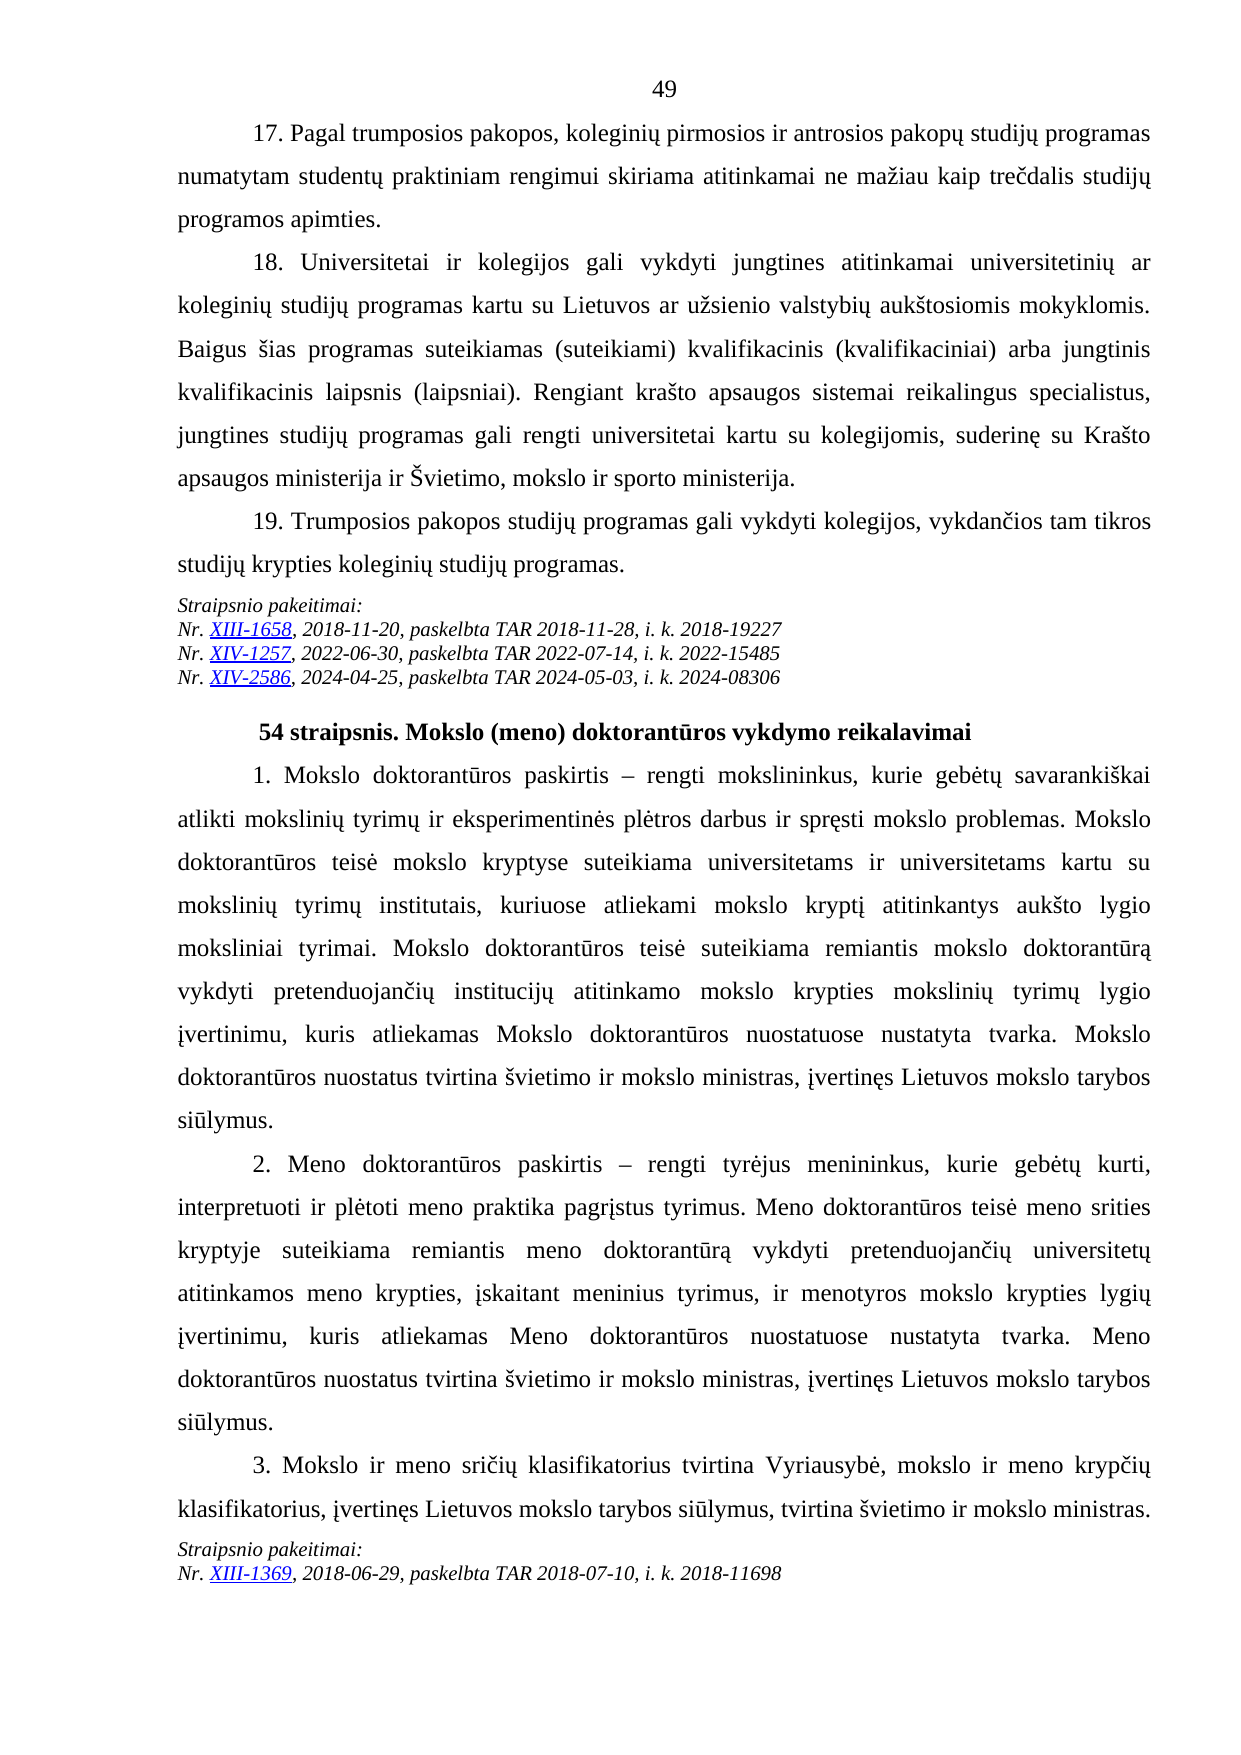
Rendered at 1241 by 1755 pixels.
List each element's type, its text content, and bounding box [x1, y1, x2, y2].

text Straipsnio pakeitimai: [177, 1537, 1152, 1561]
text Nr. XIII-1369, 2018-06-29, paskelbta TAR 2018-07-10, i. k. 2018-11698 [177, 1561, 1152, 1585]
text 19. Trumposios pakopos studijų programas gali vykdyti kolegijos, vykdančios tam tikros studijų krypties koleginių studijų programas. [177, 506, 1152, 578]
text 54 straipsnis. Mokslo (meno) doktorantūros vykdymo reikalavimai [177, 717, 1152, 746]
text Nr. XIV-2586, 2024-04-25, paskelbta TAR 2024-05-03, i. k. 2024-08306 [177, 665, 1152, 689]
text Nr. XIII-1658, 2018-11-20, paskelbta TAR 2018-11-28, i. k. 2018-19227 [177, 617, 1152, 641]
text 1. Mokslo doktorantūros paskirtis – rengti mokslininkus, kurie gebėtų savarankiškai atlikti mokslinių tyrimų ir eksperimentinės plėtros darbus ir spręsti mokslo problemas. Mokslo doktorantūros teisė mokslo kryptyse suteikiama universitetams ir universitetams kartu su mokslinių tyrimų institutais, kuriuose atliekami mokslo kryptį atitinkantys aukšto lygio moksliniai tyrimai. Mokslo doktorantūros teisė suteikiama remiantis mokslo doktorantūrą vykdyti pretenduojančių institucijų atitinkamo mokslo krypties mokslinių tyrimų lygio įvertinimu, kuris atliekamas Mokslo doktorantūros nuostatuose nustatyta tvarka. Mokslo doktorantūros nuostatus tvirtina švietimo ir mokslo ministras, įvertinęs Lietuvos mokslo tarybos siūlymus. [177, 761, 1152, 1134]
text Straipsnio pakeitimai: [177, 592, 1152, 617]
text 2. Meno doktorantūros paskirtis – rengti tyrėjus menininkus, kurie gebėtų kurti, interpretuoti ir plėtoti meno praktika pagrįstus tyrimus. Meno doktorantūros teisė meno srities kryptyje suteikiama remiantis meno doktorantūrą vykdyti pretenduojančių universitetų atitinkamos meno krypties, įskaitant meninius tyrimus, ir menotyros mokslo krypties lygių įvertinimu, kuris atliekamas Meno doktorantūros nuostatuose nustatyta tvarka. Meno doktorantūros nuostatus tvirtina švietimo ir mokslo ministras, įvertinęs Lietuvos mokslo tarybos siūlymus. [177, 1149, 1152, 1436]
text 18. Universitetai ir kolegijos gali vykdyti jungtines atitinkamai universitetinių ar koleginių studijų programas kartu su Lietuvos ar užsienio valstybių aukštosiomis mokyklomis. Baigus šias programas suteikiamas (suteikiami) kvalifikacinis (kvalifikaciniai) arba jungtinis kvalifikacinis laipsnis (laipsniai). Rengiant krašto apsaugos sistemai reikalingus specialistus, jungtines studijų programas gali rengti universitetai kartu su kolegijomis, suderinę su Krašto apsaugos ministerija ir Švietimo, mokslo ir sporto ministerija. [177, 247, 1152, 492]
text Nr. XIV-1257, 2022-06-30, paskelbta TAR 2022-07-14, i. k. 2022-15485 [177, 641, 1152, 665]
text 3. Mokslo ir meno sričių klasifikatorius tvirtina Vyriausybė, mokslo ir meno krypčių klasifikatorius, įvertinęs Lietuvos mokslo tarybos siūlymus, tvirtina švietimo ir mokslo ministras. [177, 1451, 1152, 1522]
text 17. Pagal trumposios pakopos, koleginių pirmosios ir antrosios pakopų studijų programas numatytam studentų praktiniam rengimui skiriama atitinkamai ne mažiau kaip trečdalis studijų programos apimties. [177, 118, 1152, 233]
